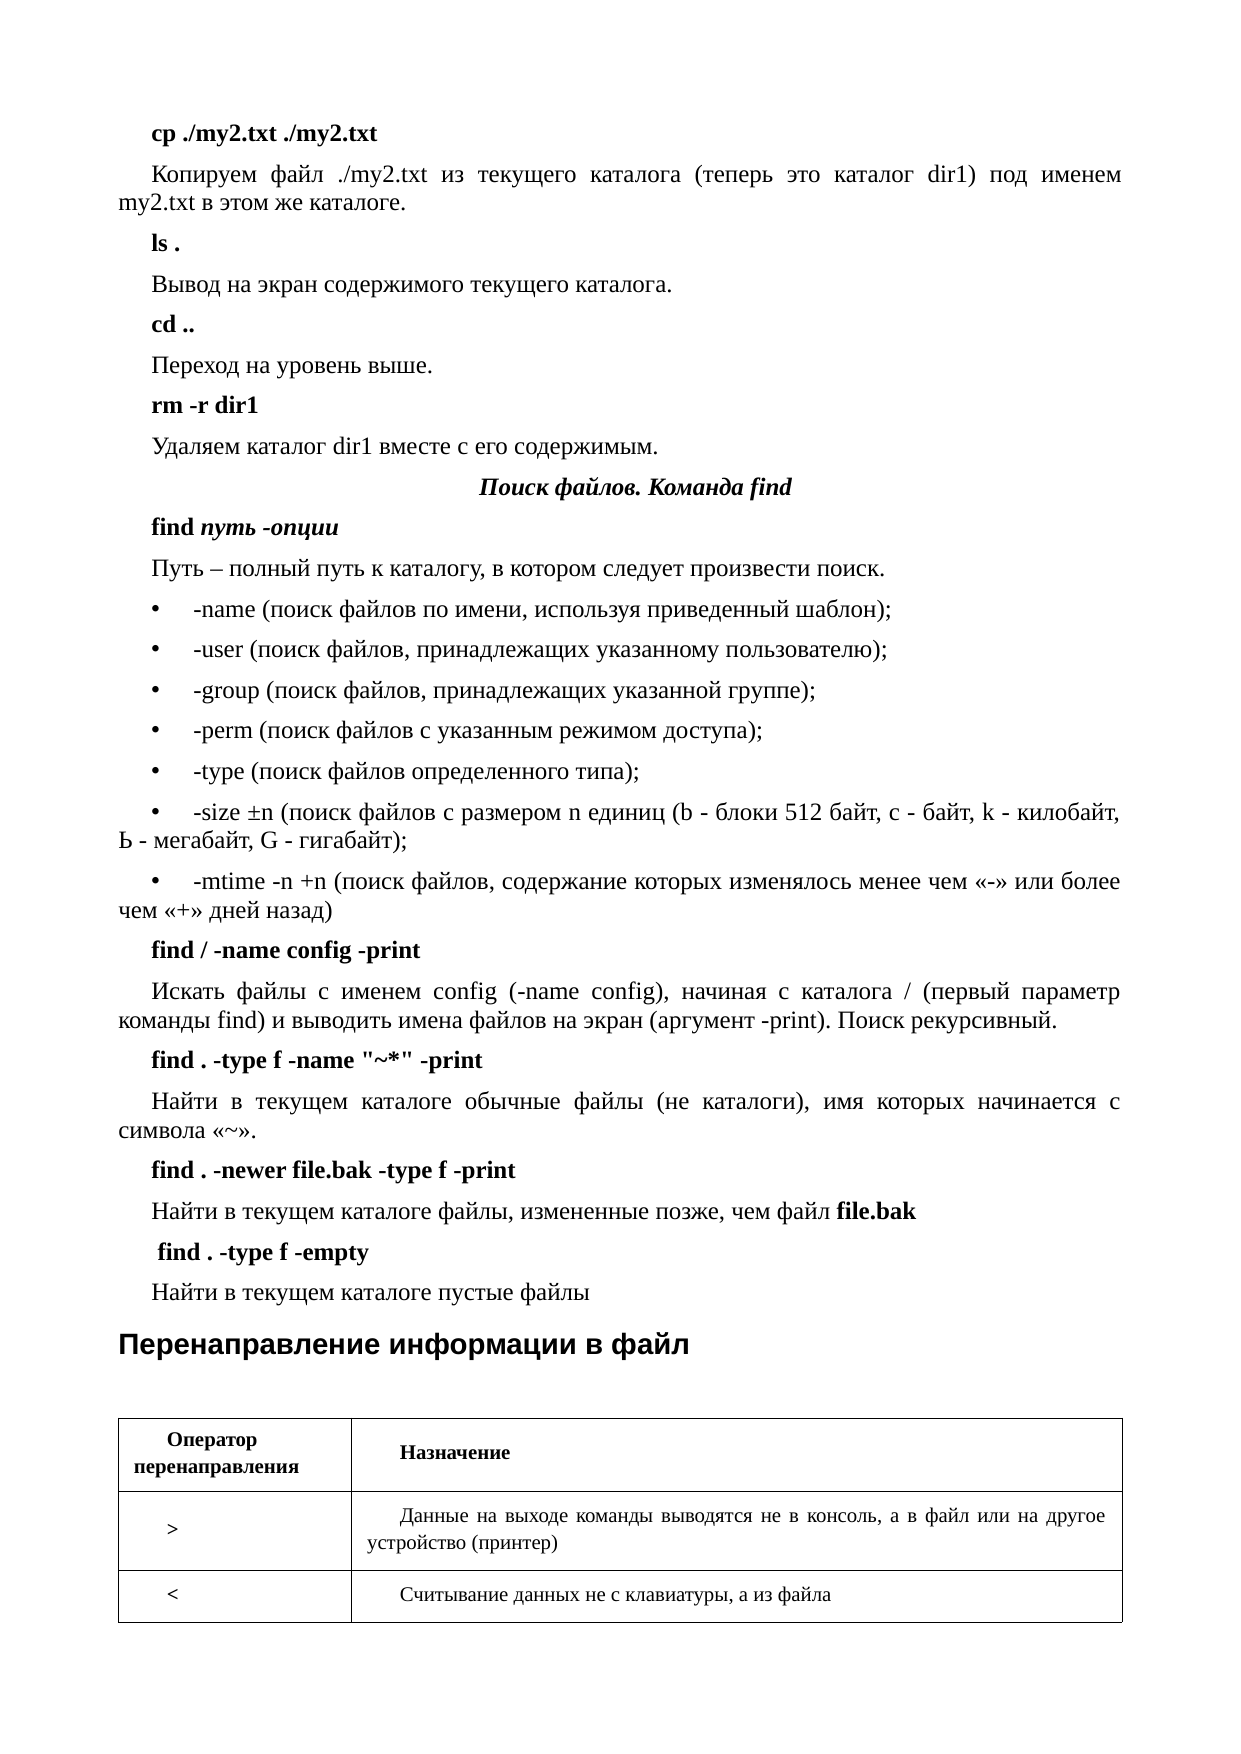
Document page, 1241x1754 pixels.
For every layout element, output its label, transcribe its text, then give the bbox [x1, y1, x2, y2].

text Найти в текущем каталоге обычные файлы (не каталоги), имя которых начинается с символа «~». [118, 1086, 1122, 1144]
text find . -type f -name "~*" -print [118, 1046, 1122, 1074]
list -type (поиск файлов определенного типа); [118, 756, 1122, 785]
text cd .. [118, 309, 1122, 338]
text Поиск файлов. Команда find [118, 472, 1122, 501]
text Копируем файл ./my2.txt из текущего каталога (теперь это каталог dir1) под именем my2.txt в этом же каталоге. [118, 159, 1122, 216]
list -group (поиск файлов, принадлежащих указанной группе); [118, 675, 1122, 704]
list -size ±n (поиск файлов с размером n единиц (b - блоки 512 байт, с - байт, k - килобайт, Ь - мегабайт, G - гигабайт); [118, 797, 1122, 854]
text find . -type f -empty [118, 1237, 1122, 1266]
list -perm (поиск файлов с указанным режимом доступа); [118, 716, 1122, 744]
subtitle Перенаправление информации в файл [118, 1327, 1122, 1361]
table_cell < [119, 1571, 351, 1622]
text Вывод на экран содержимого текущего каталога. [118, 269, 1122, 297]
text Удаляем каталог dir1 вместе с его содержимым. [118, 431, 1122, 460]
text Найти в текущем каталоге файлы, измененные позже, чем файл file.bak [118, 1196, 1122, 1225]
list -name (поиск файлов по имени, используя приведенный шаблон); [118, 594, 1122, 622]
table_header Назначение [352, 1419, 1122, 1491]
text Искать файлы с именем config (-name config), начиная с каталога / (первый параметр команды find) и выводить имена файлов на экран (аргумент -print). Поиск рекурсивный. [118, 976, 1122, 1034]
text find путь -опции [118, 512, 1122, 541]
text cp ./my2.txt ./my2.txt [118, 118, 1122, 147]
table_header Оператор перенаправления [119, 1419, 351, 1491]
table_cell Считывание данных не с клавиатуры, а из файла [352, 1571, 1122, 1622]
list -user (поиск файлов, принадлежащих указанному пользователю); [118, 634, 1122, 663]
text Найти в текущем каталоге пустые файлы [118, 1277, 1122, 1306]
text find / -name config -print [118, 936, 1122, 964]
list -mtime -n +n (поиск файлов, содержание которых изменялось менее чем «-» или более чем «+» дней назад) [118, 866, 1122, 924]
table_cell Данные на выходе команды выводятся не в консоль, а в файл или на другое устройство (принтер) [352, 1492, 1122, 1570]
table_cell > [119, 1492, 351, 1570]
text find . -newer file.bak -type f -print [118, 1156, 1122, 1184]
text ls . [118, 228, 1122, 257]
text Путь – полный путь к каталогу, в котором следует произвести поиск. [118, 553, 1122, 582]
text rm -r dir1 [118, 391, 1122, 419]
text Переход на уровень выше. [118, 350, 1122, 379]
